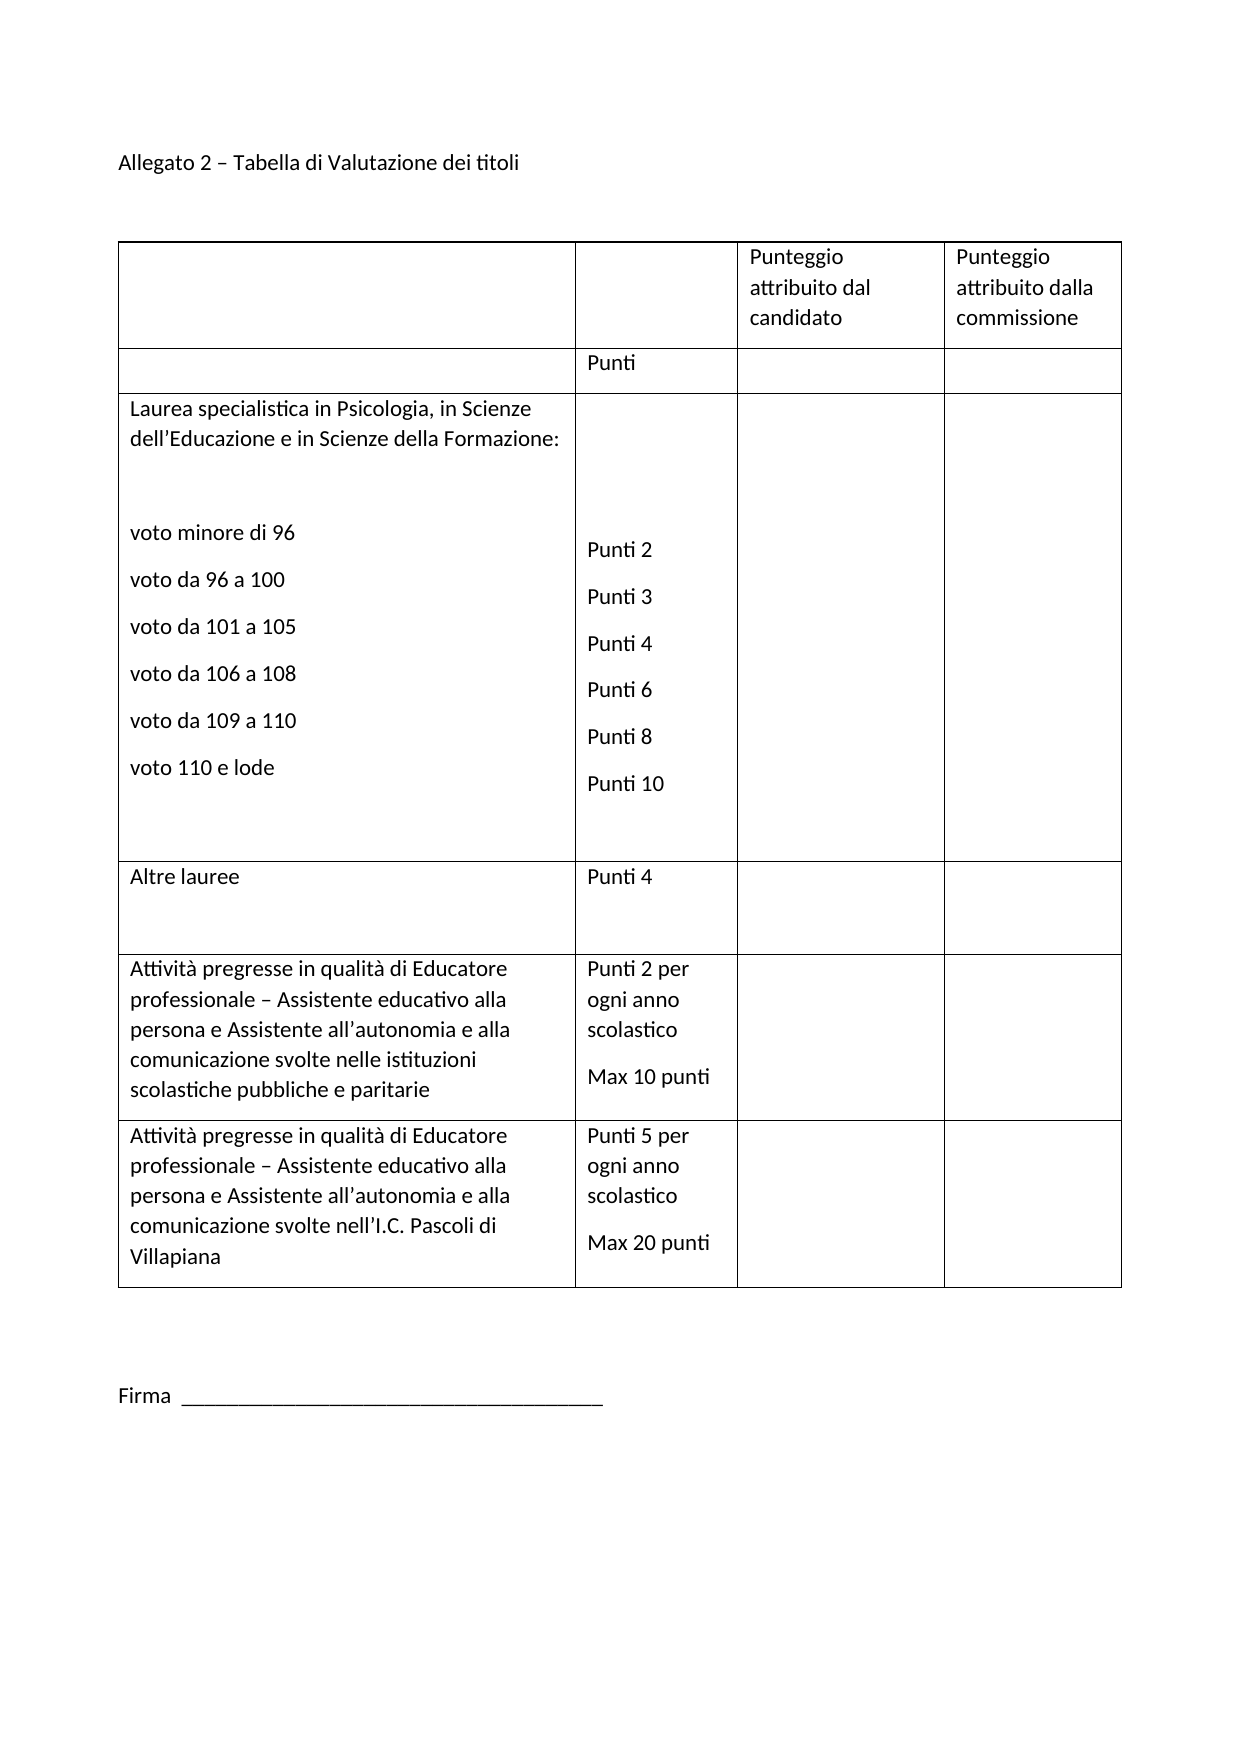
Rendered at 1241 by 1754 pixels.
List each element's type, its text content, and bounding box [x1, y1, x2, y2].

table_cell Punti 4 [576, 862, 737, 953]
text Firma _____________________________________ [118, 1381, 1122, 1409]
table_cell [945, 349, 1121, 393]
table_cell Punti 2 per ogni anno scolastico Max 10 punti [576, 955, 737, 1120]
table_cell Altre lauree [119, 862, 575, 953]
table_cell [945, 1121, 1121, 1287]
table_header [119, 243, 575, 347]
table_cell [945, 955, 1121, 1120]
table_cell [738, 862, 944, 953]
table_cell [945, 394, 1121, 861]
table_cell Attività pregresse in qualità di Educatore professionale – Assistente educativo alla persona e Assistente all’autonomia e alla comunicazione svolte nelle istituzioni scolastiche pubbliche e paritarie [119, 955, 575, 1120]
text Allegato 2 – Tabella di Valutazione dei titoli [118, 148, 1122, 176]
table_header Punteggio attribuito dal candidato [738, 243, 944, 347]
table_cell Punti 2 Punti 3 Punti 4 Punti 6 Punti 8 Punti 10 [576, 394, 737, 861]
table_header Punteggio attribuito dalla commissione [945, 243, 1121, 347]
table_cell Punti [576, 349, 737, 393]
table_cell [738, 955, 944, 1120]
table_cell Laurea specialistica in Psicologia, in Scienze dell’Educazione e in Scienze della Formazione: voto minore di 96 voto da 96 a 100 voto da 101 a 105 voto da 106 a 108 voto da 109 a 110 voto 110 e lode [119, 394, 575, 861]
table_cell Punti 5 per ogni anno scolastico Max 20 punti [576, 1121, 737, 1287]
table_header [576, 243, 737, 347]
table_cell [738, 1121, 944, 1287]
table_cell [945, 862, 1121, 953]
table_cell Attività pregresse in qualità di Educatore professionale – Assistente educativo alla persona e Assistente all’autonomia e alla comunicazione svolte nell’I.C. Pascoli di Villapiana [119, 1121, 575, 1287]
table_cell [119, 349, 575, 393]
table_cell [738, 394, 944, 861]
table_cell [738, 349, 944, 393]
